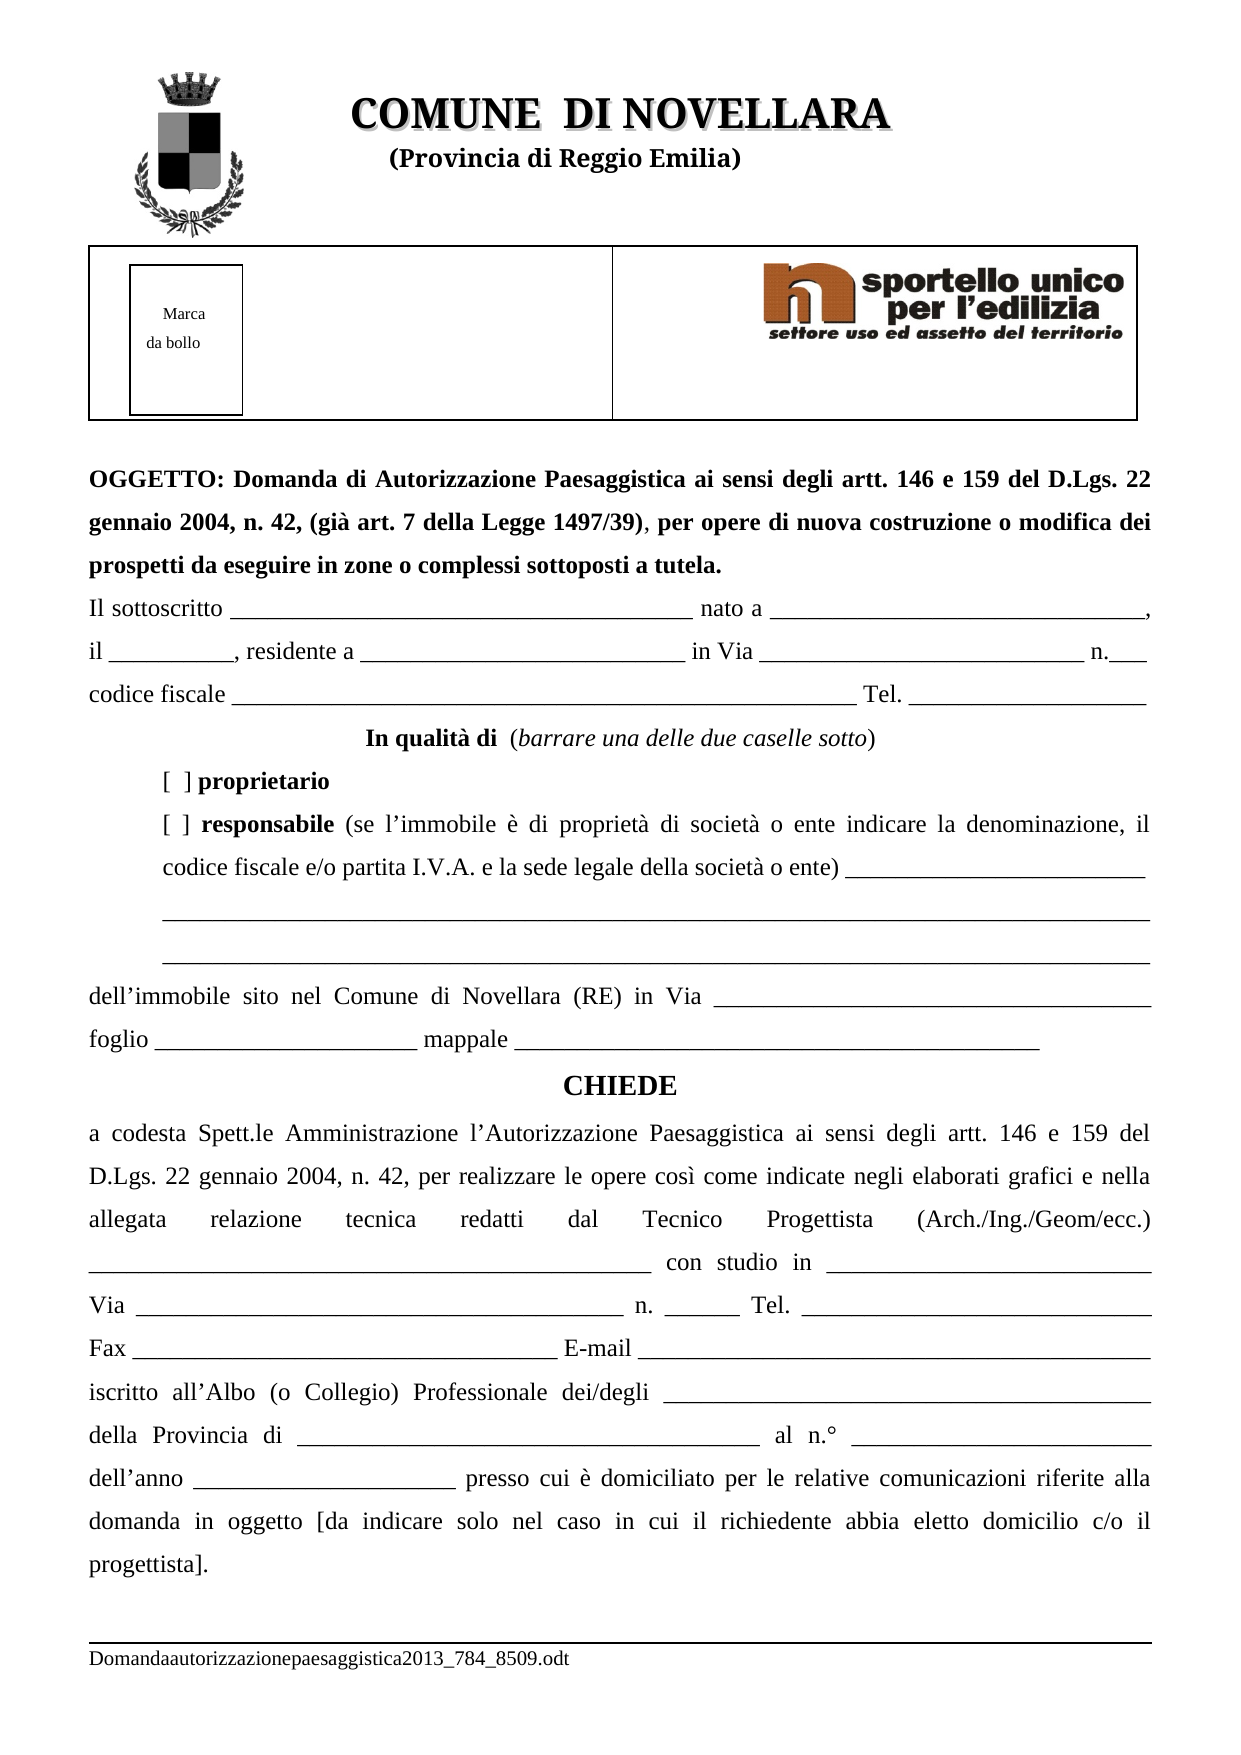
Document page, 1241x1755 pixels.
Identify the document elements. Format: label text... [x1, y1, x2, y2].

picture [763, 263, 1124, 339]
text [89, 141, 134, 175]
text OGGETTO: Domanda di Autorizzazione Paesaggistica ai sensi degli artt. 146 e 159 del D.Lgs. 22 gennaio 2004, n. 42, (già art. 7 della Legge 1497/39), per opere di nuova costruzione o modifica dei prospetti da eseguire in zone o complessi sottoposti a tutela. [89, 464, 1152, 579]
text Il sottoscritto _____________________________________ nato a ______________________________, il __________, residente a __________________________ in Via __________________________ n.___ [89, 593, 1152, 665]
picture [134, 72, 244, 238]
text a codesta Spett.le Amministrazione l’Autorizzazione Paesaggistica ai sensi degli artt. 146 e 159 del D.Lgs. 22 gennaio 2004, n. 42, per realizzare le opere così come indicate negli elaborati grafici e nella allegata relazione tecnica redatti dal Tecnico Progettista (Arch./Ing./Geom/ecc.) _____________________________________________ con studio in __________________________ Via _______________________________________ n. ______ Tel. ____________________________ Fax __________________________________ E-mail _________________________________________ [89, 1118, 1152, 1362]
subtitle CHIEDE [89, 1068, 1152, 1101]
text _______________________________________________________________________________ [162, 895, 1152, 924]
text COMUNE DI NOVELLARA [244, 84, 1152, 141]
table_header Marca da bollo [90, 247, 612, 419]
text dell’immobile sito nel Comune di Novellara (RE) in Via ___________________________________ foglio _____________________ mappale __________________________________________ [89, 981, 1152, 1053]
text _______________________________________________________________________________ [162, 938, 1152, 967]
table_header [613, 247, 1136, 419]
text (Provincia di Reggio Emilia) [244, 141, 1152, 175]
text iscritto all’Albo (o Collegio) Professionale dei/degli _______________________________________ della Provincia di _____________________________________ al n.° ________________________ dell’anno _____________________ presso cui è domiciliato per le relative comunicazioni riferite alla domanda in oggetto [da indicare solo nel caso in cui il richiedente abbia eletto domicilio c/o il progettista]. [89, 1377, 1152, 1578]
text codice fiscale __________________________________________________ Tel. ___________________ [89, 679, 1152, 708]
text [89, 84, 134, 141]
text [ ] proprietario [162, 766, 1152, 794]
text In qualità di (barrare una delle due caselle sotto) [89, 723, 1152, 751]
text [ ] responsabile (se l’immobile è di proprietà di società o ente indicare la denominazione, il codice fiscale e/o partita I.V.A. e la sede legale della società o ente) ________________________ [162, 809, 1152, 881]
